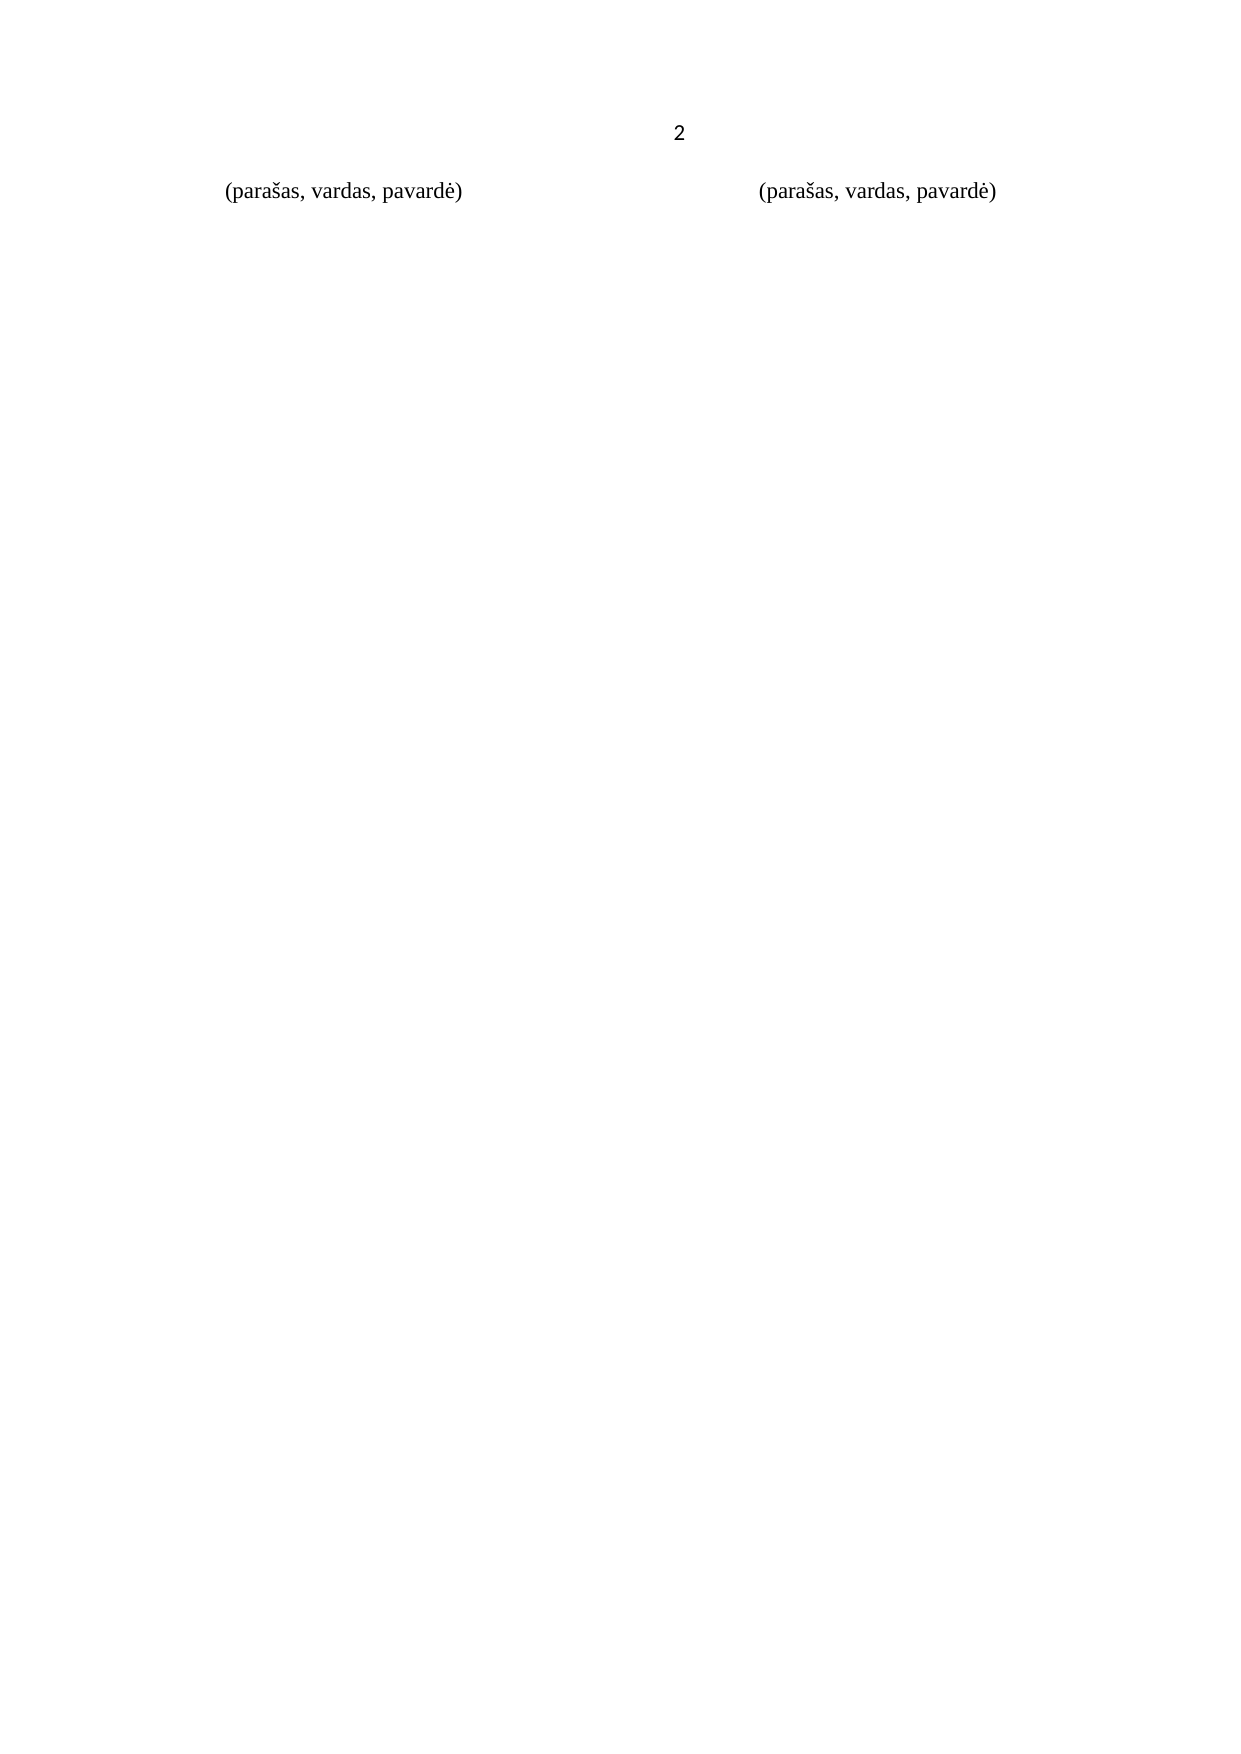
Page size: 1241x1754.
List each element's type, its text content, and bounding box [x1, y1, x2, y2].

text (parašas, vardas, pavardė) (parašas, vardas, pavardė) [177, 177, 1181, 204]
